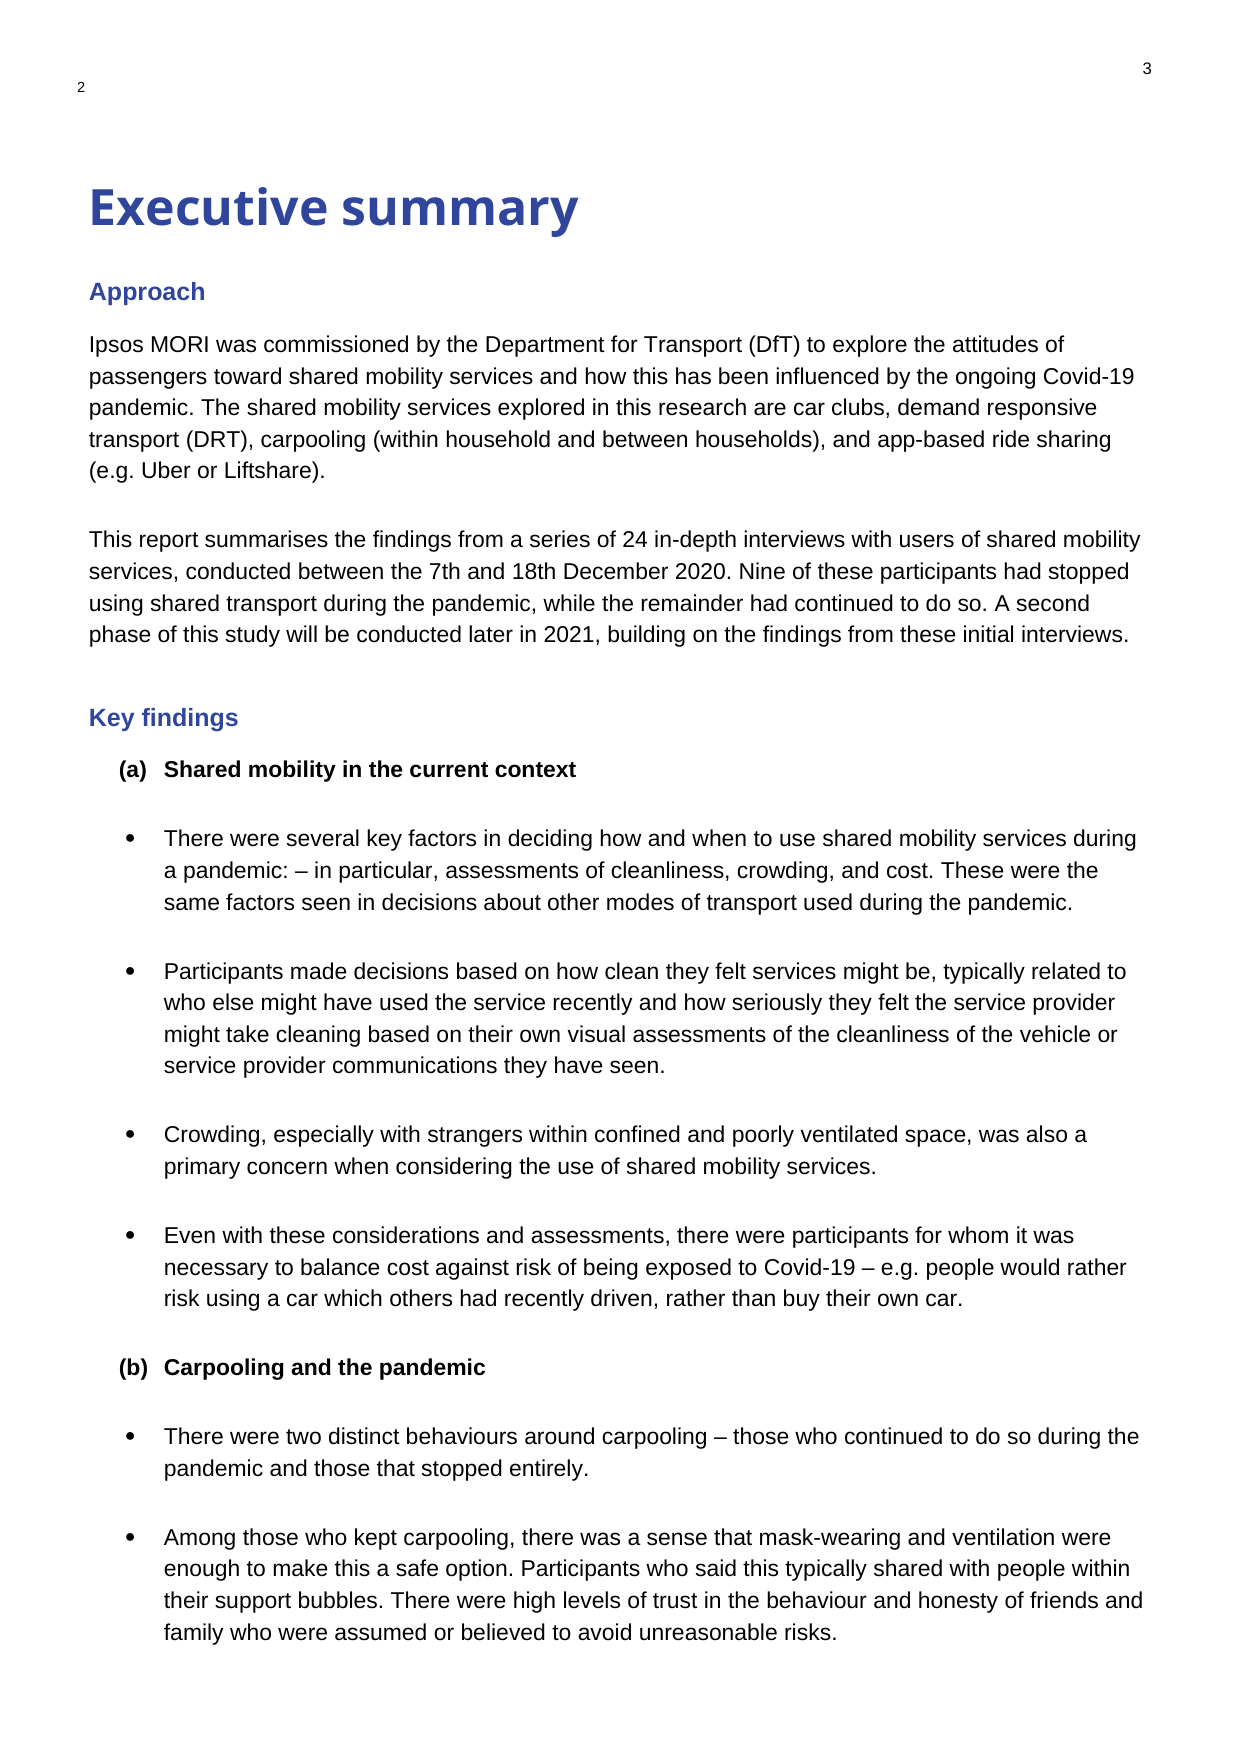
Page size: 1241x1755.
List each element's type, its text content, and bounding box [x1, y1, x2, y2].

subtitle Key findings [89, 703, 1152, 731]
subtitle Approach [89, 277, 1152, 306]
list There were several key factors in deciding how and when to use shared mobility services during a pandemic: – in particular, assessments of cleanliness, crowding, and cost. These were the same factors seen in decisions about other modes of transport used during the pandemic. [126, 825, 1152, 915]
subtitle Shared mobility in the current context [119, 756, 1152, 783]
list Ipsos MORI was commissioned by the Department for Transport (DfT) to explore the attitudes of passengers toward shared mobility services and how this has been influenced by the ongoing Covid-19 pandemic. The shared mobility services explored in this research are car clubs, demand responsive transport (DRT), carpooling (within household and between households), and app-based ride sharing (e.g. Uber or Liftshare). [89, 331, 1152, 484]
list Even with these considerations and assessments, there were participants for whom it was necessary to balance cost against risk of being exposed to Covid-19 – e.g. people would rather risk using a car which others had recently driven, rather than buy their own car. [126, 1222, 1152, 1311]
list Crowding, especially with strangers within confined and poorly ventilated space, was also a primary concern when considering the use of shared mobility services. [126, 1121, 1152, 1179]
subtitle Executive summary [89, 172, 1152, 240]
list Among those who kept carpooling, there was a sense that mask-wearing and ventilation were enough to make this a safe option. Participants who said this typically shared with people within their support bubbles. There were high levels of trust in the behaviour and honesty of friends and family who were assumed or believed to avoid unreasonable risks. [126, 1524, 1152, 1645]
list This report summarises the findings from a series of 24 in-depth interviews with users of shared mobility services, conducted between the 7th and 18th December 2020. Nine of these participants had stopped using shared transport during the pandemic, while the remainder had continued to do so. A second phase of this study will be conducted later in 2021, building on the findings from these initial interviews. [89, 526, 1152, 647]
subtitle Carpooling and the pandemic [119, 1354, 1152, 1381]
list There were two distinct behaviours around carpooling – those who continued to do so during the pandemic and those that stopped entirely. [126, 1423, 1152, 1481]
list Participants made decisions based on how clean they felt services might be, typically related to who else might have used the service recently and how seriously they felt the service provider might take cleaning based on their own visual assessments of the cleanliness of the vehicle or service provider communications they have seen. [126, 958, 1152, 1079]
